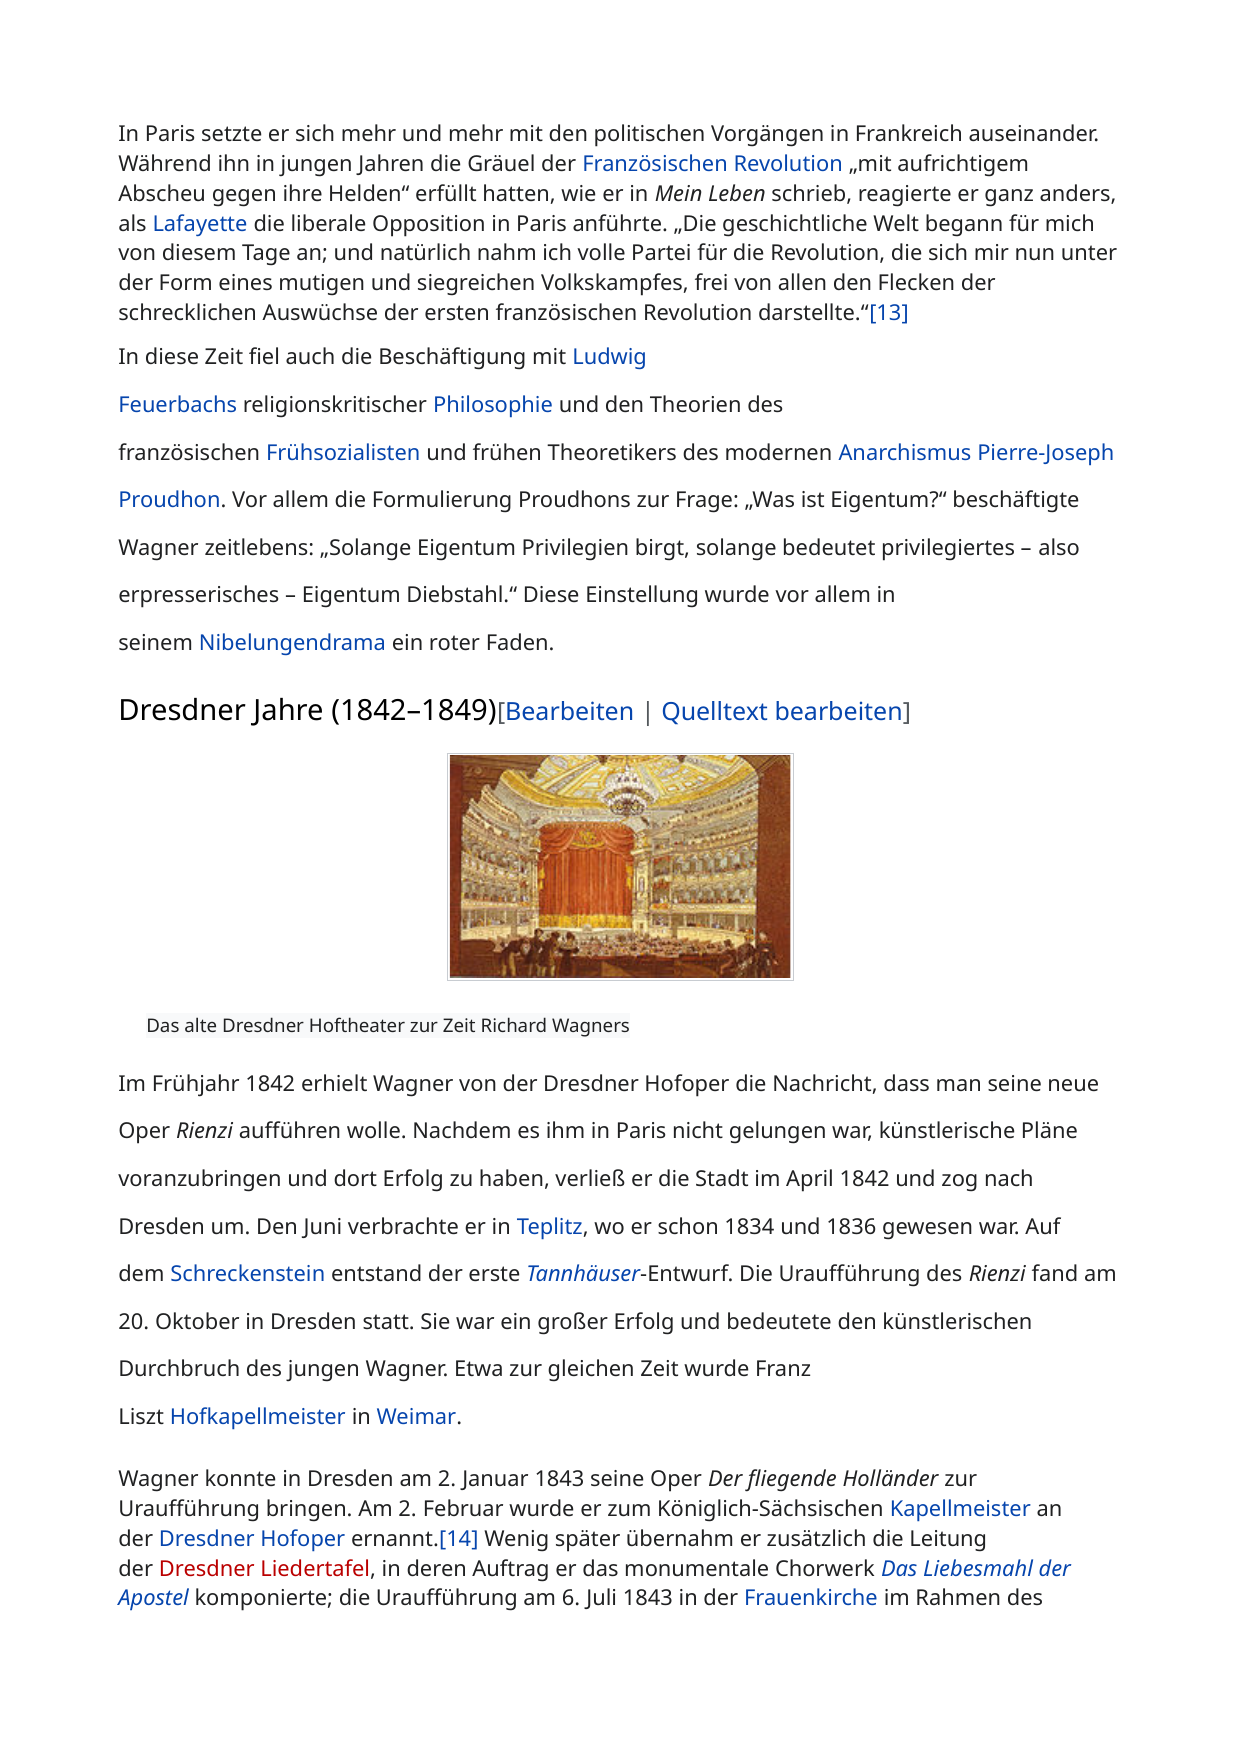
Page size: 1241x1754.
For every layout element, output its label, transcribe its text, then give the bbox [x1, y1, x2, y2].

text Wagner konnte in Dresden am 2. Januar 1843 seine Oper Der fliegende Holländer zur Uraufführung bringen. Am 2. Februar wurde er zum Königlich-Sächsischen Kapellmeister an der Dresdner Hofoper ernannt.[14] Wenig später übernahm er zusätzlich die Leitung der Dresdner Liedertafel, in deren Auftrag er das monumentale Chorwerk Das Liebesmahl der Apostel komponierte; die Uraufführung am 6. Juli 1843 in der Frauenkirche im Rahmen des [118, 1463, 1122, 1612]
text In Paris setzte er sich mehr und mehr mit den politischen Vorgängen in Frankreich auseinander. Während ihn in jungen Jahren die Gräuel der Französischen Revolution „mit aufrichtigem Abscheu gegen ihre Helden“ erfüllt hatten, wie er in Mein Leben schrieb, reagierte er ganz anders, als Lafayette die liberale Opposition in Paris anführte. „Die geschichtliche Welt begann für mich von diesem Tage an; und natürlich nahm ich volle Partei für die Revolution, die sich mir nun unter der Form eines mutigen und siegreichen Volkskampfes, frei von allen den Flecken der schrecklichen Auswüchse der ersten französischen Revolution darstellte.“[13] [118, 118, 1122, 327]
text In diese Zeit fiel auch die Beschäftigung mit Ludwig Feuerbachs religionskritischer Philosophie und den Theorien des französischen Frühsozialisten und frühen Theoretikers des modernen Anarchismus Pierre-Joseph Proudhon. Vor allem die Formulierung Proudhons zur Frage: „Was ist Eigentum?“ beschäftigte Wagner zeitlebens: „Solange Eigentum Privilegien birgt, solange bedeutet privilegiertes – also erpresserisches – Eigentum Diebstahl.“ Diese Einstellung wurde vor allem in seinem Nibelungendrama ein roter Faden. [118, 341, 1122, 657]
text Das alte Dresdner Hoftheater zur Zeit Richard Wagners [123, 1012, 1122, 1038]
picture [449, 755, 791, 978]
text Im Frühjahr 1842 erhielt Wagner von der Dresdner Hofoper die Nachricht, dass man seine neue Oper Rienzi aufführen wolle. Nachdem es ihm in Paris nicht gelungen war, künstlerische Pläne voranzubringen und dort Erfolg zu haben, verließ er die Stadt im April 1842 und zog nach Dresden um. Den Juni verbrachte er in Teplitz, wo er schon 1834 und 1836 gewesen war. Auf dem Schreckenstein entstand der erste Tannhäuser-Entwurf. Die Uraufführung des Rienzi fand am 20. Oktober in Dresden statt. Sie war ein großer Erfolg und bedeutete den künstlerischen Durchbruch des jungen Wagner. Etwa zur gleichen Zeit wurde Franz Liszt Hofkapellmeister in Weimar. [118, 1068, 1122, 1431]
subtitle Dresdner Jahre (1842–1849)[Bearbeiten | Quelltext bearbeiten] [118, 689, 1122, 729]
